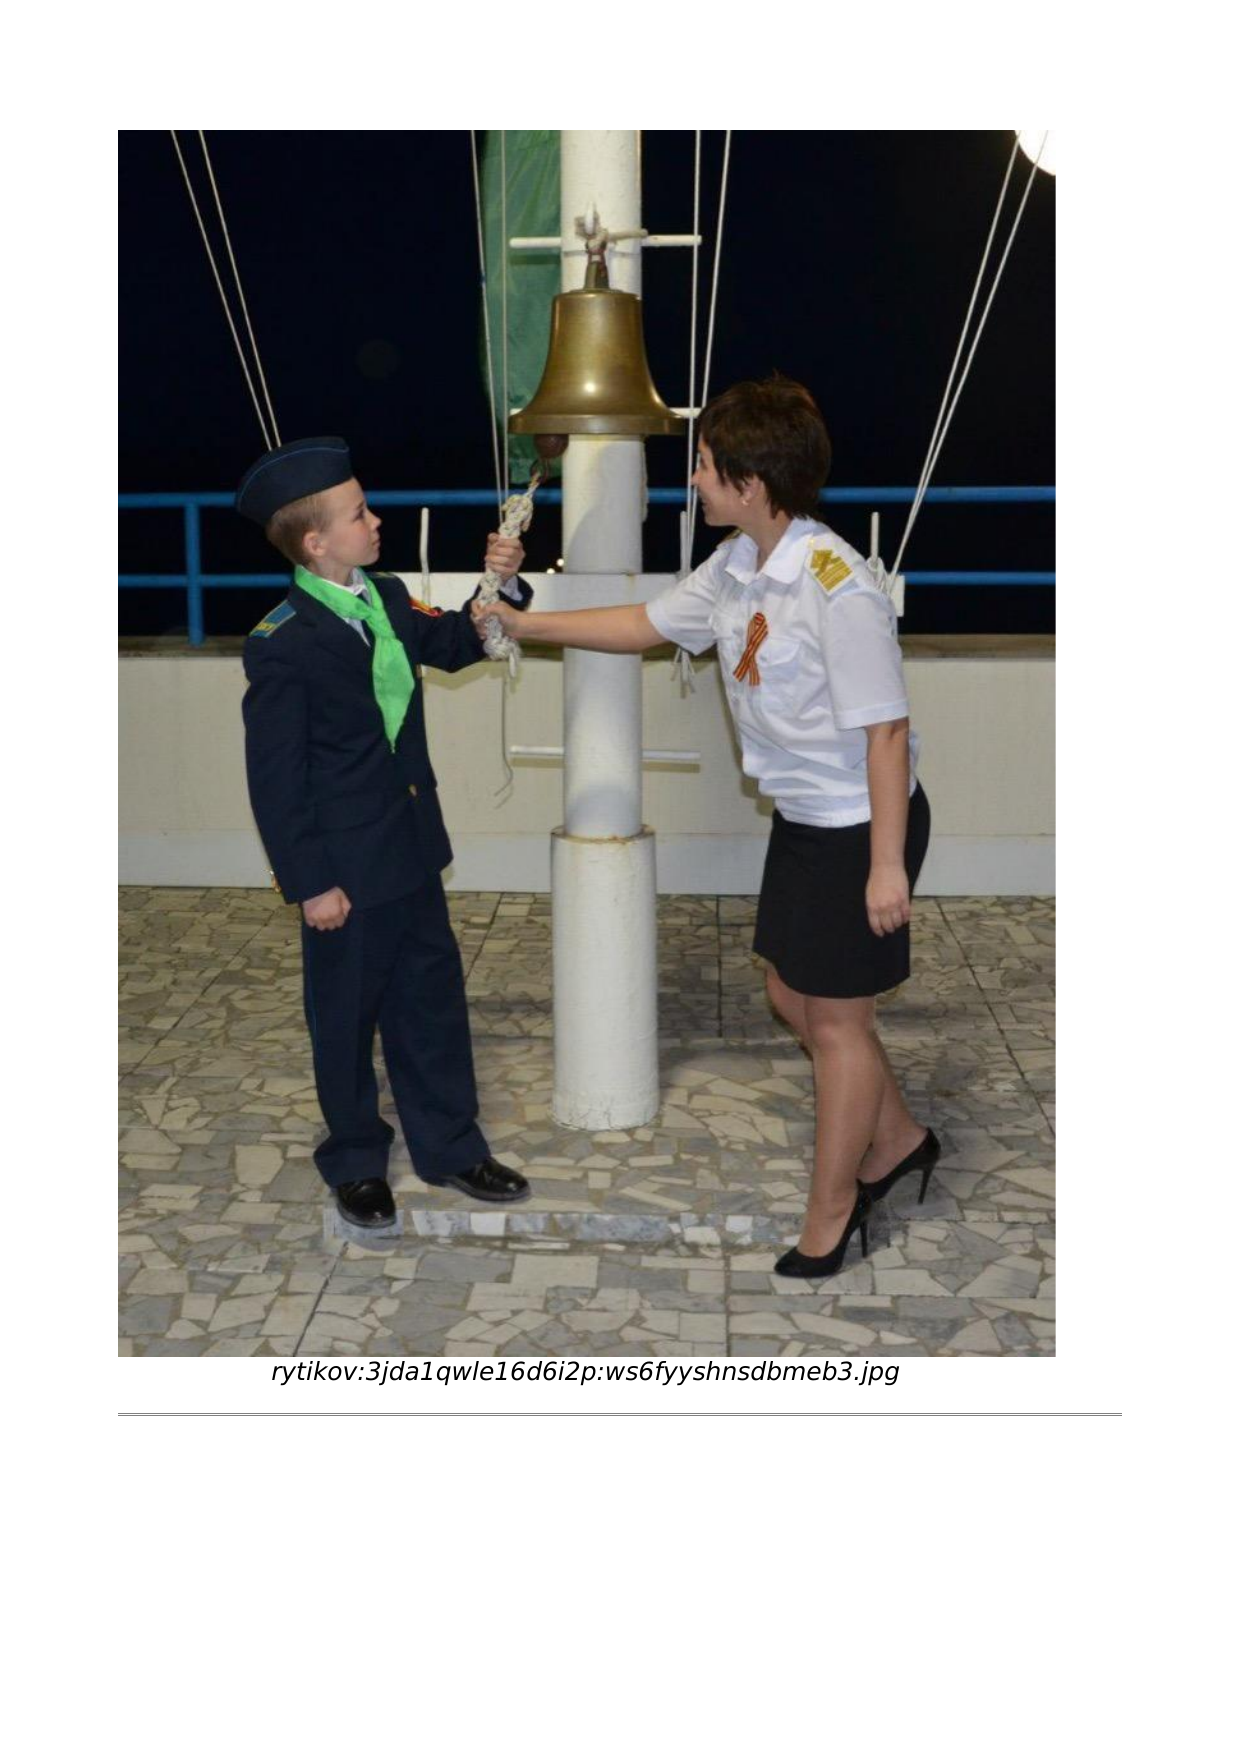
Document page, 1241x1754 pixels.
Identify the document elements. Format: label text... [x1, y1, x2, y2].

text rytikov:3jda1qwle16d6i2p:ws6fyyshnsdbmeb3.jpg [118, 1357, 1056, 1386]
picture [118, 130, 1056, 1357]
